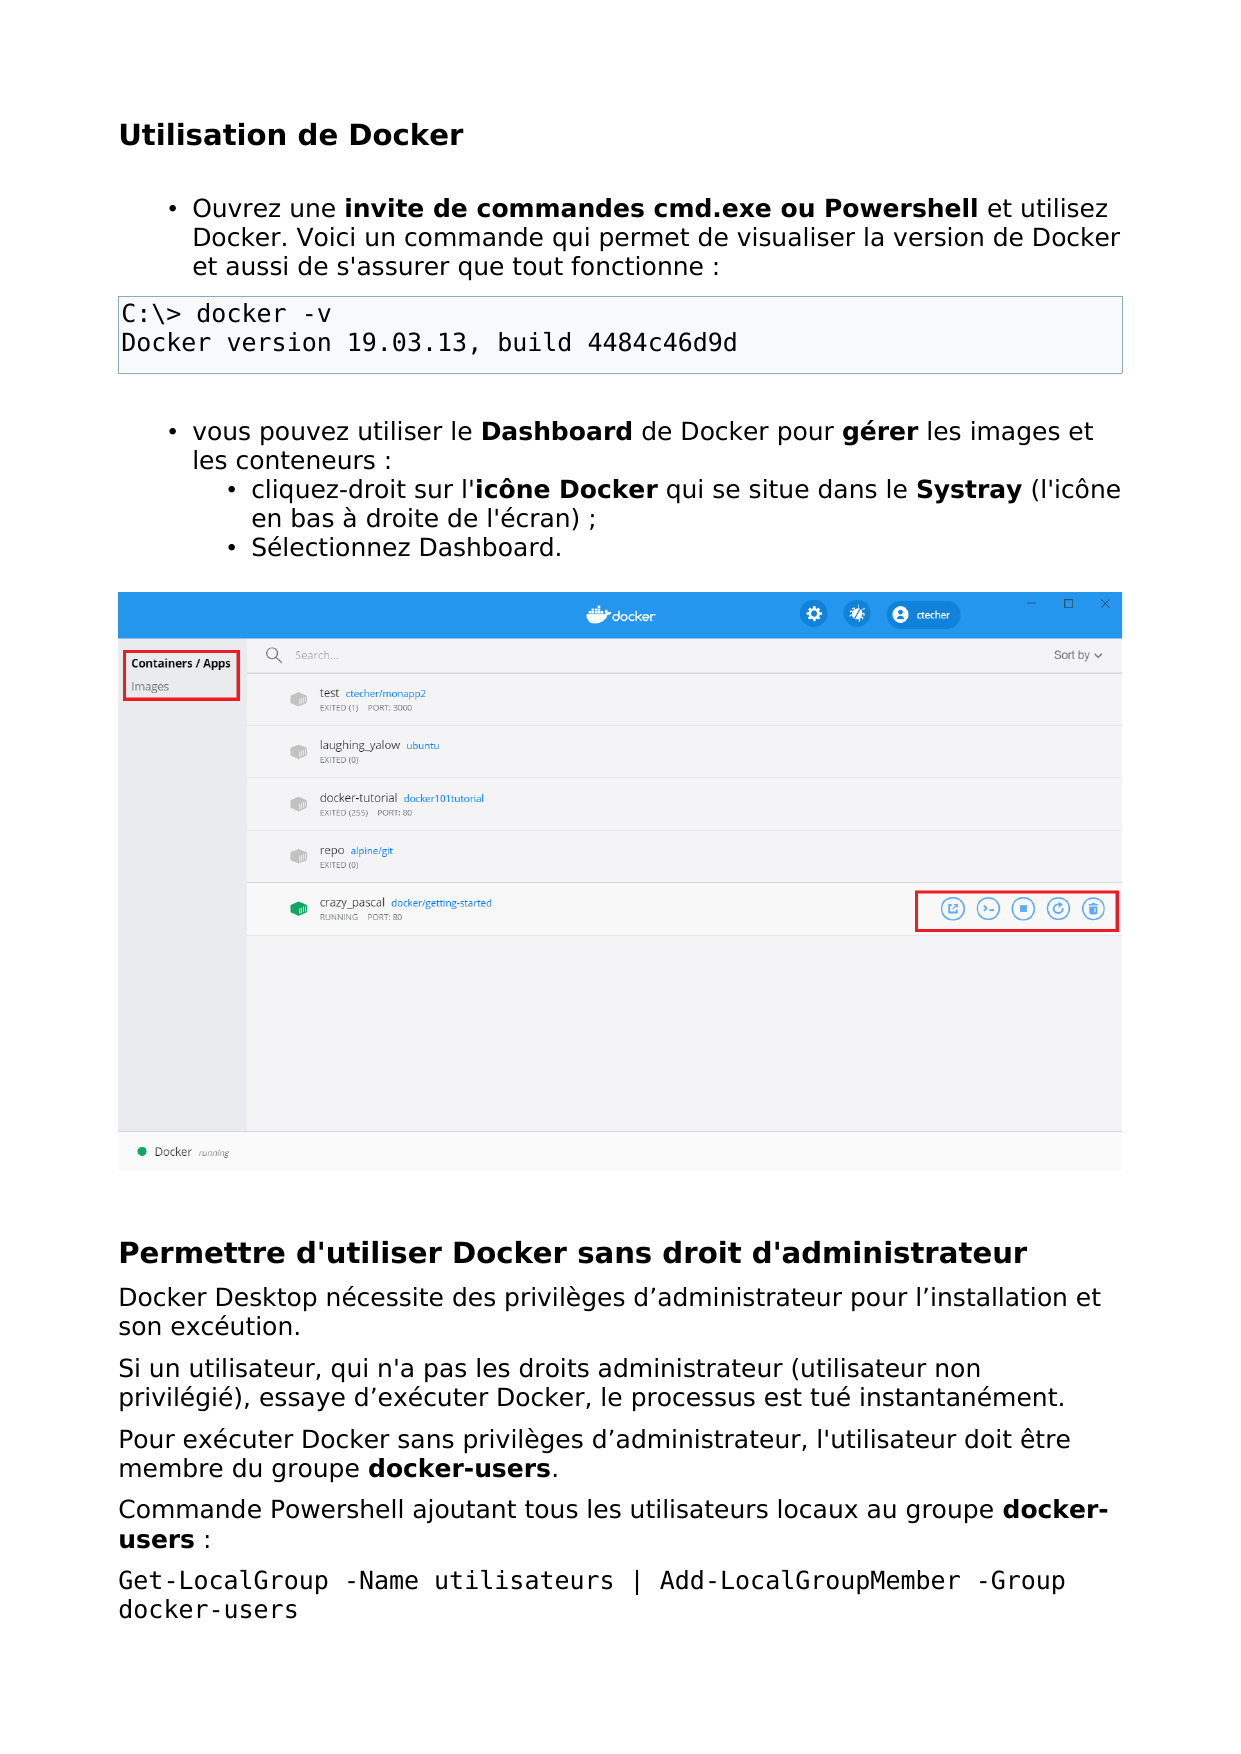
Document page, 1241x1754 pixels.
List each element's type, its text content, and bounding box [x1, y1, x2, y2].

text Docker Desktop nécessite des privilèges d’administrateur pour l’installation et son excéution. [118, 1283, 1122, 1342]
picture [118, 592, 1123, 1171]
text Si un utilisateur, qui n'a pas les droits administrateur (utilisateur non privilégié), essaye d’exécuter Docker, le processus est tué instantanément. [118, 1354, 1122, 1412]
subtitle Permettre d'utiliser Docker sans droit d'administrateur [118, 1237, 1122, 1271]
text Commande Powershell ajoutant tous les utilisateurs locaux au groupe docker-users : [118, 1496, 1122, 1554]
list vous pouvez utiliser le Dashboard de Docker pour gérer les images et les conteneurs : [177, 417, 1122, 475]
text Pour exécuter Docker sans privilèges d’administrateur, l'utilisateur doit être membre du groupe docker-users. [118, 1425, 1122, 1483]
table_header C:\> docker -v Docker version 19.03.13, build 4484c46d9d [119, 297, 1122, 372]
list Sélectionnez Dashboard. [236, 533, 1122, 563]
list cliquez-droit sur l'icône Docker qui se situe dans le Systray (l'icône en bas à droite de l'écran) ; [236, 475, 1122, 533]
text Get-LocalGroup -Name utilisateurs | Add-LocalGroupMember -Group docker-users [118, 1567, 1122, 1625]
subtitle Utilisation de Docker [118, 118, 1122, 152]
list Ouvrez une invite de commandes cmd.exe ou Powershell et utilisez Docker. Voici un commande qui permet de visualiser la version de Docker et aussi de s'assurer que tout fonctionne : [177, 194, 1122, 282]
